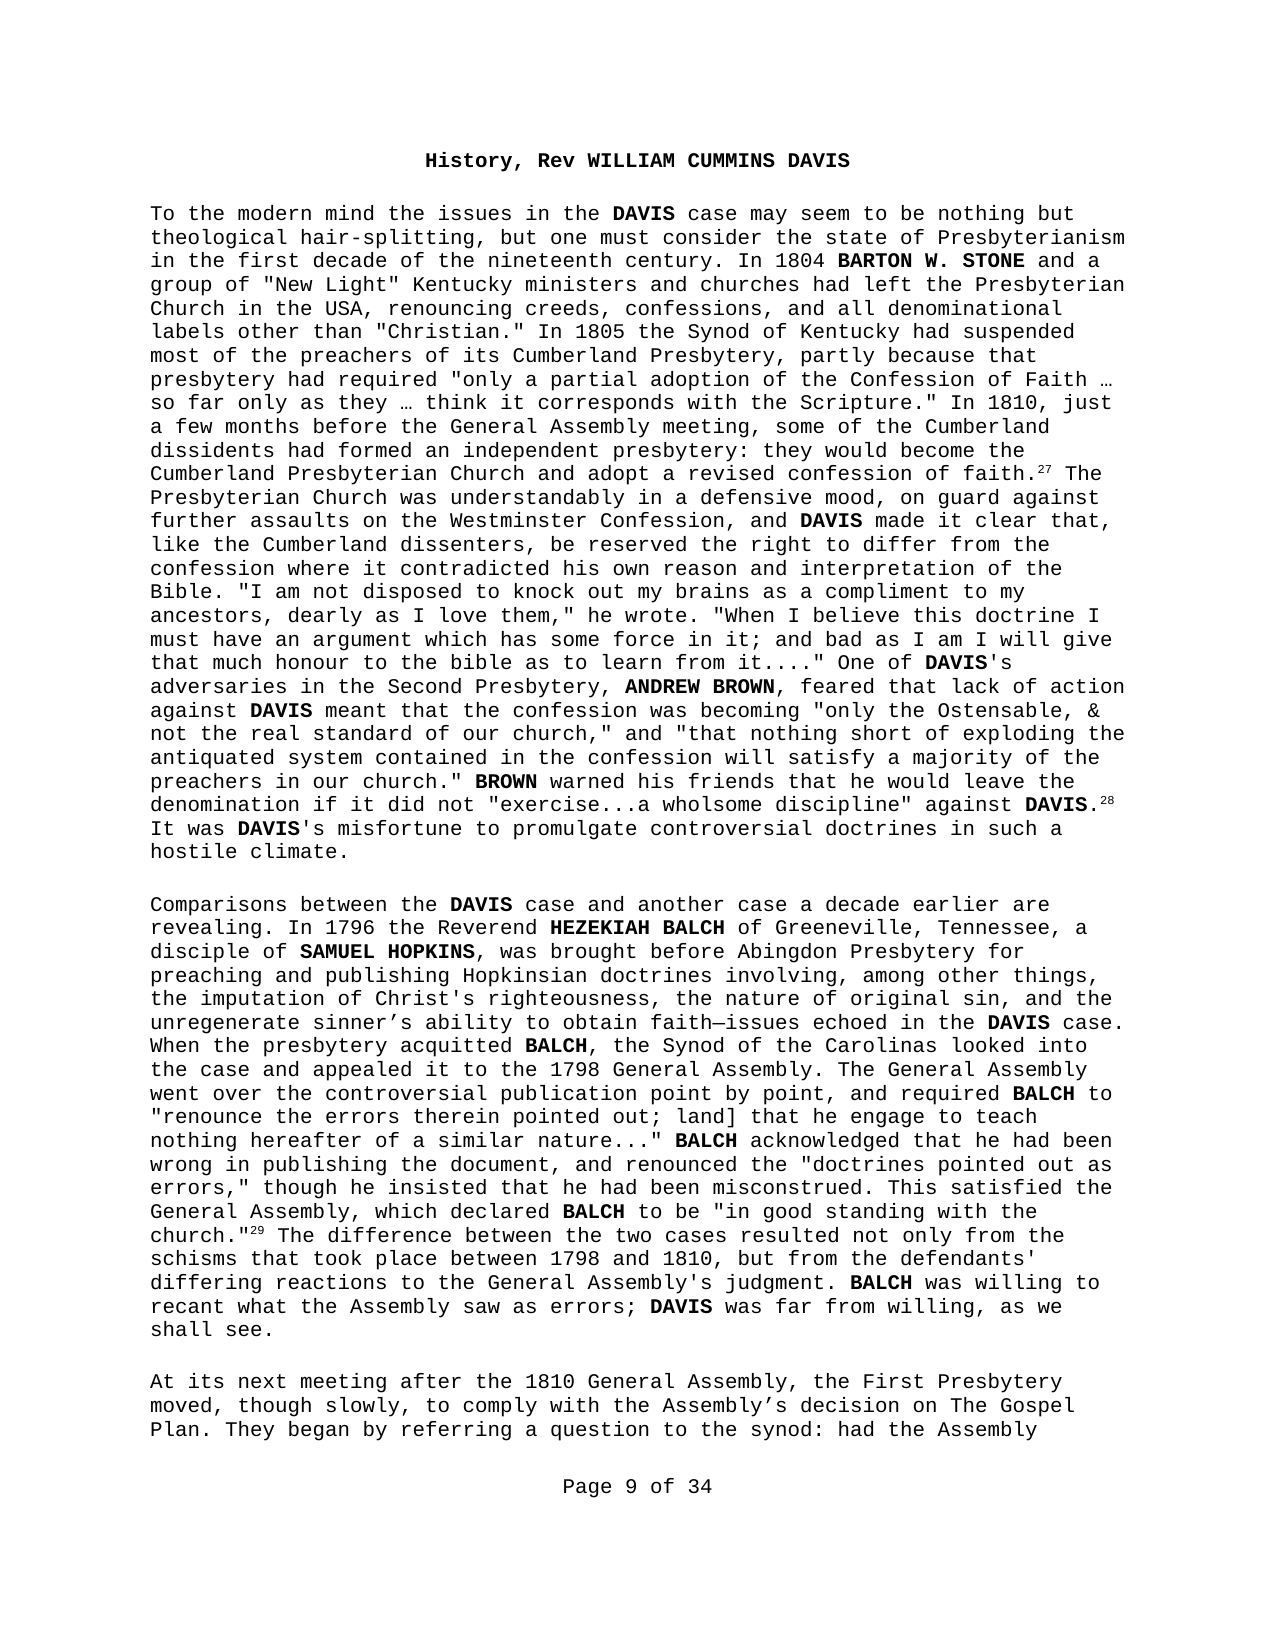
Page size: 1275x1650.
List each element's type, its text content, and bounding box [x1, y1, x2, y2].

text To the modern mind the issues in the Davis case may seem to be nothing but theological hair-splitting, but one must consider the state of Presbyterianism in the first decade of the nineteenth century. In 1804 Barton W. Stone and a group of "New Light" Kentucky ministers and churches had left the Presbyterian Church in the USA, renouncing creeds, confessions, and all denominational labels other than "Christian." In 1805 the Synod of Kentucky had suspended most of the preachers of its Cumberland Presbytery, partly because that presbytery had required "only a partial adoption of the Confession of Faith … so far only as they … think it corresponds with the Scripture." In 1810, just a few months before the General Assembly meeting, some of the Cumberland dissidents had formed an independent presbytery: they would become the Cumberland Presbyterian Church and adopt a revised confession of faith.27 The Presbyterian Church was understandably in a defensive mood, on guard against further assaults on the Westminster Confession, and Davis made it clear that, like the Cumberland dissenters, be reserved the right to differ from the confession where it contradicted his own reason and interpretation of the Bible. "I am not disposed to knock out my brains as a compliment to my ancestors, dearly as I love them," he wrote. "When I believe this doctrine I must have an argument which has some force in it; and bad as I am I will give that much honour to the bible as to learn from it...." One of Davis's adversaries in the Second Presbytery, Andrew Brown, feared that lack of action against Davis meant that the confession was becoming "only the Ostensable, & not the real standard of our church," and "that nothing short of exploding the antiquated system contained in the confession will satisfy a majority of the preachers in our church." Brown warned his friends that he would leave the denomination if it did not "exercise...a wholsome discipline" against Davis.28 It was Davis's misfortune to promulgate controversial doctrines in such a hostile climate. [150, 203, 1125, 865]
text Comparisons between the Davis case and another case a decade earlier are revealing. In 1796 the Reverend Hezekiah Balch of Greeneville, Tennessee, a disciple of Samuel Hopkins, was brought before Abingdon Presbytery for preaching and publishing Hopkinsian doctrines involving, among other things, the imputation of Christ's righteousness, the nature of original sin, and the unregenerate sinner’s ability to obtain faith—issues echoed in the Davis case. When the presbytery acquitted Balch, the Synod of the Carolinas looked into the case and appealed it to the 1798 General Assembly. The General Assembly went over the controversial publication point by point, and required Balch to "renounce the errors therein pointed out; land] that he engage to teach nothing hereafter of a similar nature..." Balch acknowledged that he had been wrong in publishing the document, and renounced the "doctrines pointed out as errors," though he insisted that he had been misconstrued. This satisfied the General Assembly, which declared Balch to be "in good standing with the church."29 The difference between the two cases resulted not only from the schisms that took place between 1798 and 1810, but from the defendants' differing reactions to the General Assembly's judgment. Balch was willing to recant what the Assembly saw as errors; Davis was far from willing, as we shall see. [150, 894, 1125, 1343]
text At its next meeting after the 1810 General Assembly, the First Presbytery moved, though slowly, to comply with the Assembly’s decision on The Gospel Plan. They began by referring a question to the synod: had the Assembly [150, 1371, 1125, 1442]
